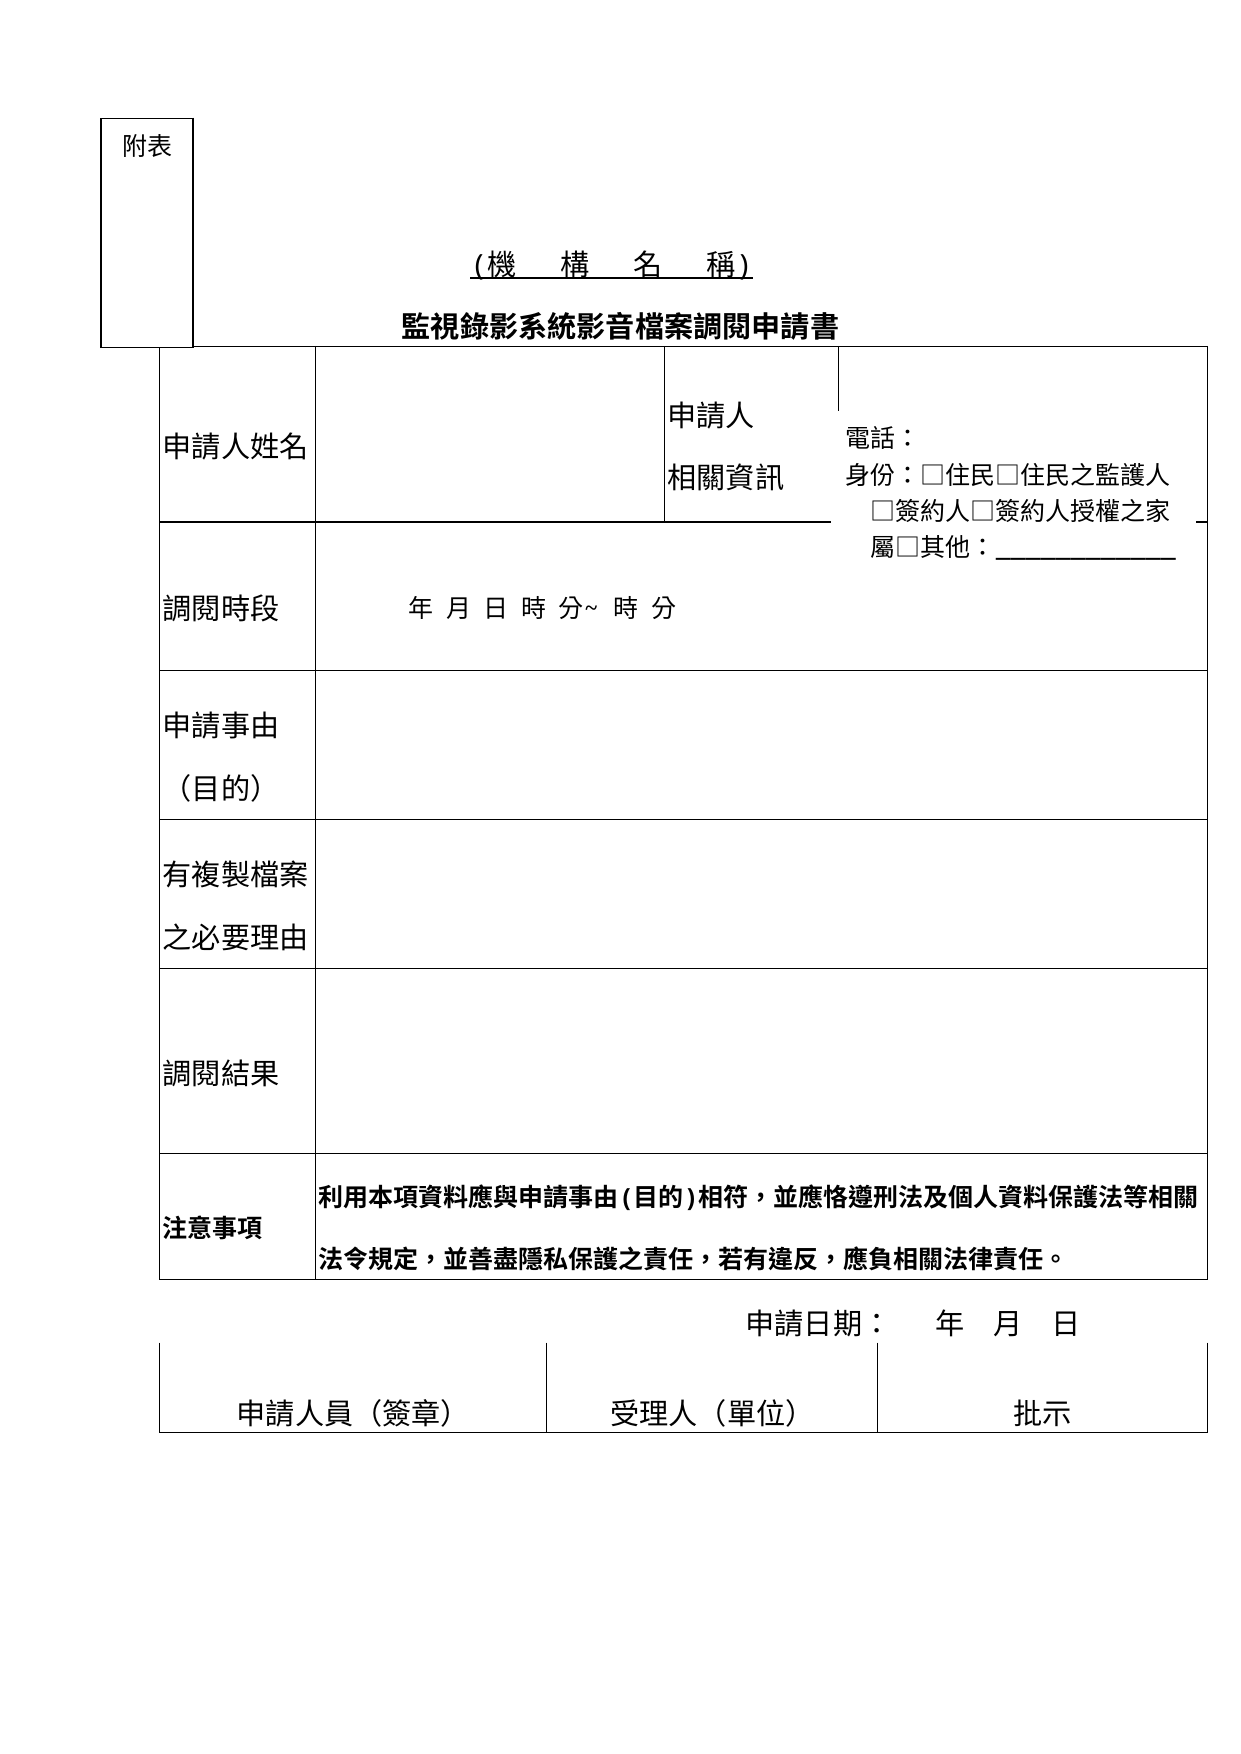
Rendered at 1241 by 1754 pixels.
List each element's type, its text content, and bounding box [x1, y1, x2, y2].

table_cell [316, 969, 1207, 1153]
table_header 申請人 相關資訊 [665, 347, 838, 521]
table_cell 利用本項資料應與申請事由(目的)相符，並應恪遵刑法及個人資料保護法等相關法令規定，並善盡隱私保護之責任，若有違反，應負相關法律責任。 [316, 1154, 1207, 1279]
table_header 批示 [878, 1343, 1207, 1432]
text 監視錄影系統影音檔案調閱申請書 [194, 283, 1081, 346]
table_cell [316, 820, 1207, 968]
table_cell 注意事項 [160, 1154, 315, 1279]
table_cell 有複製檔案之必要理由 [160, 820, 315, 968]
text (機 構 名 稱) [194, 221, 1081, 283]
table_header 受理人（單位） [547, 1343, 877, 1432]
table_header 申請人姓名 [160, 347, 315, 521]
table_cell 申請事由 （目的） [160, 671, 315, 819]
table_cell 調閱結果 [160, 969, 315, 1153]
table_header [831, 347, 1207, 572]
text 申請日期： 年 月 日 [159, 1280, 1081, 1342]
text [102, 119, 192, 347]
text 附表 [117, 127, 177, 163]
table_header [316, 347, 664, 521]
table_header 申請人員（簽章） [160, 1343, 546, 1432]
table_cell 調閱時段 [160, 523, 315, 669]
table_cell 年 月 日 時 分~ 時 分 [316, 523, 1207, 669]
table_cell [316, 671, 1207, 819]
